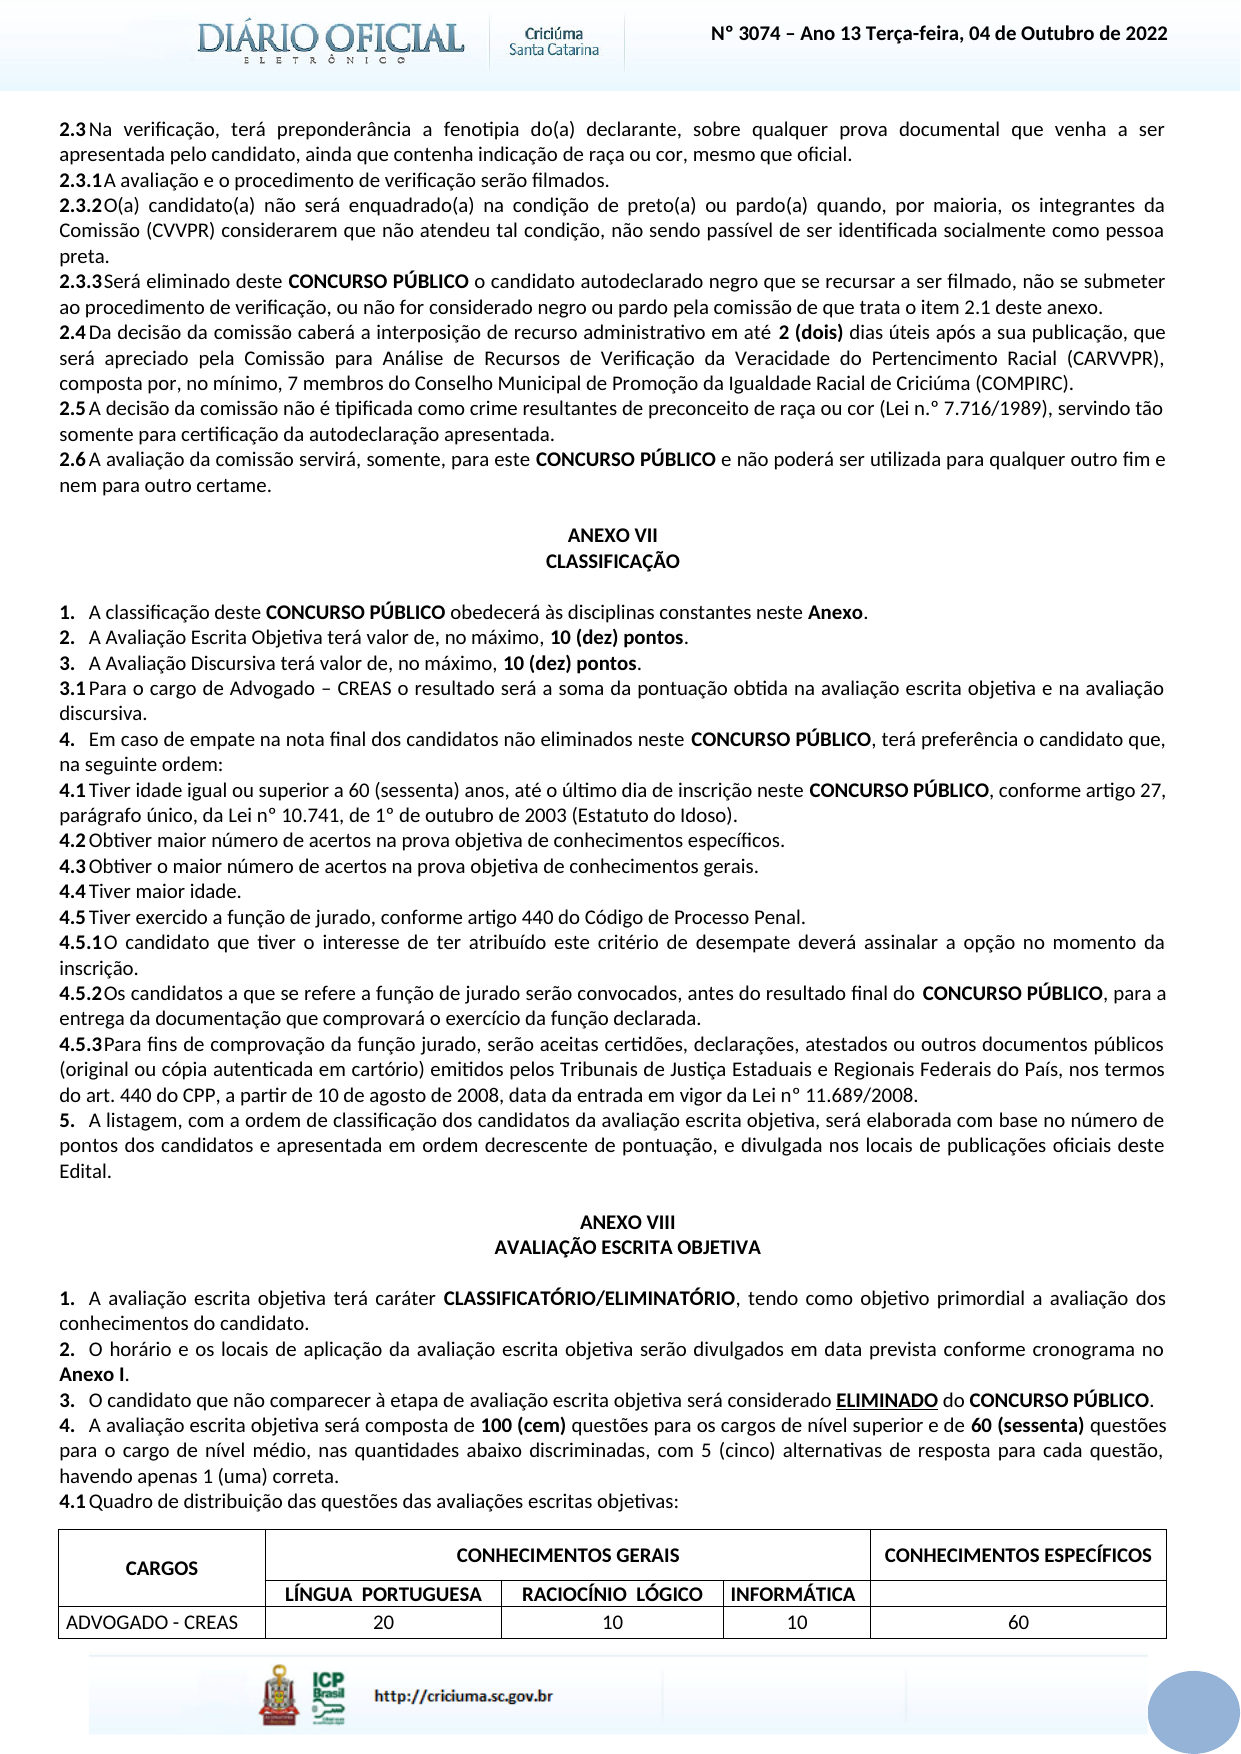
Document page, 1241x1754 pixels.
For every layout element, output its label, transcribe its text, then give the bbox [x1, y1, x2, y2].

table_cell INFORMÁTICA [724, 1581, 870, 1606]
table_cell ADVOGADO - CREAS [59, 1607, 265, 1637]
list Obtiver o maior número de acertos na prova objetiva de conhecimentos gerais. [59, 853, 1167, 878]
table_cell 10 [502, 1607, 723, 1637]
table_cell 60 [871, 1607, 1166, 1637]
list Será eliminado deste CONCURSO PÚBLICO o candidato autodeclarado negro que se recursar a ser filmado, não se submeter ao procedimento de verificação, ou não for considerado negro ou pardo pela comissão de que trata o item 2.1 deste anexo. [59, 268, 1167, 319]
table_header CARGOS [59, 1530, 265, 1606]
list O candidato que não comparecer à etapa de avaliação escrita objetiva será considerado ELIMINADO do CONCURSO PÚBLICO. [59, 1387, 1167, 1412]
text ANEXO VII [59, 523, 1167, 548]
list Tiver idade igual ou superior a 60 (sessenta) anos, até o último dia de inscrição neste CONCURSO PÚBLICO, conforme artigo 27, parágrafo único, da Lei nº 10.741, de 1º de outubro de 2003 (Estatuto do Idoso). [59, 777, 1167, 828]
table_cell [871, 1581, 1166, 1606]
text AVALIAÇÃO ESCRITA OBJETIVA [89, 1234, 1167, 1260]
list Tiver maior idade. [59, 878, 1167, 904]
list Da decisão da comissão caberá a interposição de recurso administrativo em até 2 (dois) dias úteis após a sua publicação, que será apreciado pela Comissão para Análise de Recursos de Verificação da Veracidade do Pertencimento Racial (CARVVPR), composta por, no mínimo, 7 membros do Conselho Municipal de Promoção da Igualdade Racial de Criciúma (COMPIRC). [59, 319, 1167, 396]
text ANEXO VIII [89, 1209, 1167, 1234]
list Em caso de empate na nota final dos candidatos não eliminados neste CONCURSO PÚBLICO, terá preferência o candidato que, na seguinte ordem: [59, 726, 1167, 777]
list Quadro de distribuição das questões das avaliações escritas objetivas: [59, 1488, 1167, 1514]
list Na verificação, terá preponderância a fenotipia do(a) declarante, sobre qualquer prova documental que venha a ser apresentada pelo candidato, ainda que contenha indicação de raça ou cor, mesmo que oficial. [59, 116, 1167, 167]
table_cell RACIOCÍNIO LÓGICO [502, 1581, 723, 1606]
table_header CONHECIMENTOS ESPECÍFICOS [871, 1530, 1166, 1580]
table_header CONHECIMENTOS GERAIS [266, 1530, 870, 1580]
list A avaliação e o procedimento de verificação serão filmados. [59, 167, 1167, 192]
list A decisão da comissão não é tipificada como crime resultantes de preconceito de raça ou cor (Lei n.º 7.716/1989), servindo tão somente para certificação da autodeclaração apresentada. [59, 396, 1167, 446]
list Para o cargo de Advogado – CREAS o resultado será a soma da pontuação obtida na avaliação escrita objetiva e na avaliação discursiva. [59, 675, 1167, 726]
list Os candidatos a que se refere a função de jurado serão convocados, antes do resultado final do CONCURSO PÚBLICO, para a entrega da documentação que comprovará o exercício da função declarada. [59, 980, 1167, 1031]
list A avaliação da comissão servirá, somente, para este CONCURSO PÚBLICO e não poderá ser utilizada para qualquer outro fim e nem para outro certame. [59, 446, 1167, 497]
list O horário e os locais de aplicação da avaliação escrita objetiva serão divulgados em data prevista conforme cronograma no Anexo I. [59, 1336, 1167, 1387]
table_cell LÍNGUA PORTUGUESA [266, 1581, 501, 1606]
list A listagem, com a ordem de classificação dos candidatos da avaliação escrita objetiva, será elaborada com base no número de pontos dos candidatos e apresentada em ordem decrescente de pontuação, e divulgada nos locais de publicações oficiais deste Edital. [59, 1107, 1167, 1183]
list A classificação deste CONCURSO PÚBLICO obedecerá às disciplinas constantes neste Anexo. [59, 599, 1167, 624]
list Para fins de comprovação da função jurado, serão aceitas certidões, declarações, atestados ou outros documentos públicos (original ou cópia autenticada em cartório) emitidos pelos Tribunais de Justiça Estaduais e Regionais Federais do País, nos termos do art. 440 do CPP, a partir de 10 de agosto de 2008, data da entrada em vigor da Lei nº 11.689/2008. [59, 1031, 1167, 1107]
list A avaliação escrita objetiva será composta de 100 (cem) questões para os cargos de nível superior e de 60 (sessenta) questões para o cargo de nível médio, nas quantidades abaixo discriminadas, com 5 (cinco) alternativas de resposta para cada questão, havendo apenas 1 (uma) correta. [59, 1412, 1167, 1488]
list A avaliação escrita objetiva terá caráter CLASSIFICATÓRIO/ELIMINATÓRIO, tendo como objetivo primordial a avaliação dos conhecimentos do candidato. [59, 1285, 1167, 1336]
table_cell 20 [266, 1607, 501, 1637]
list O candidato que tiver o interesse de ter atribuído este critério de desempate deverá assinalar a opção no momento da inscrição. [59, 929, 1167, 980]
list A Avaliação Escrita Objetiva terá valor de, no máximo, 10 (dez) pontos. [59, 624, 1167, 650]
list Tiver exercido a função de jurado, conforme artigo 440 do Código de Processo Penal. [59, 904, 1167, 929]
text CLASSIFICAÇÃO [59, 548, 1167, 573]
table_cell 10 [724, 1607, 870, 1637]
list Obtiver maior número de acertos na prova objetiva de conhecimentos específicos. [59, 828, 1167, 853]
list A Avaliação Discursiva terá valor de, no máximo, 10 (dez) pontos. [59, 650, 1167, 675]
list O(a) candidato(a) não será enquadrado(a) na condição de preto(a) ou pardo(a) quando, por maioria, os integrantes da Comissão (CVVPR) considerarem que não atendeu tal condição, não sendo passível de ser identificada socialmente como pessoa preta. [59, 192, 1167, 268]
